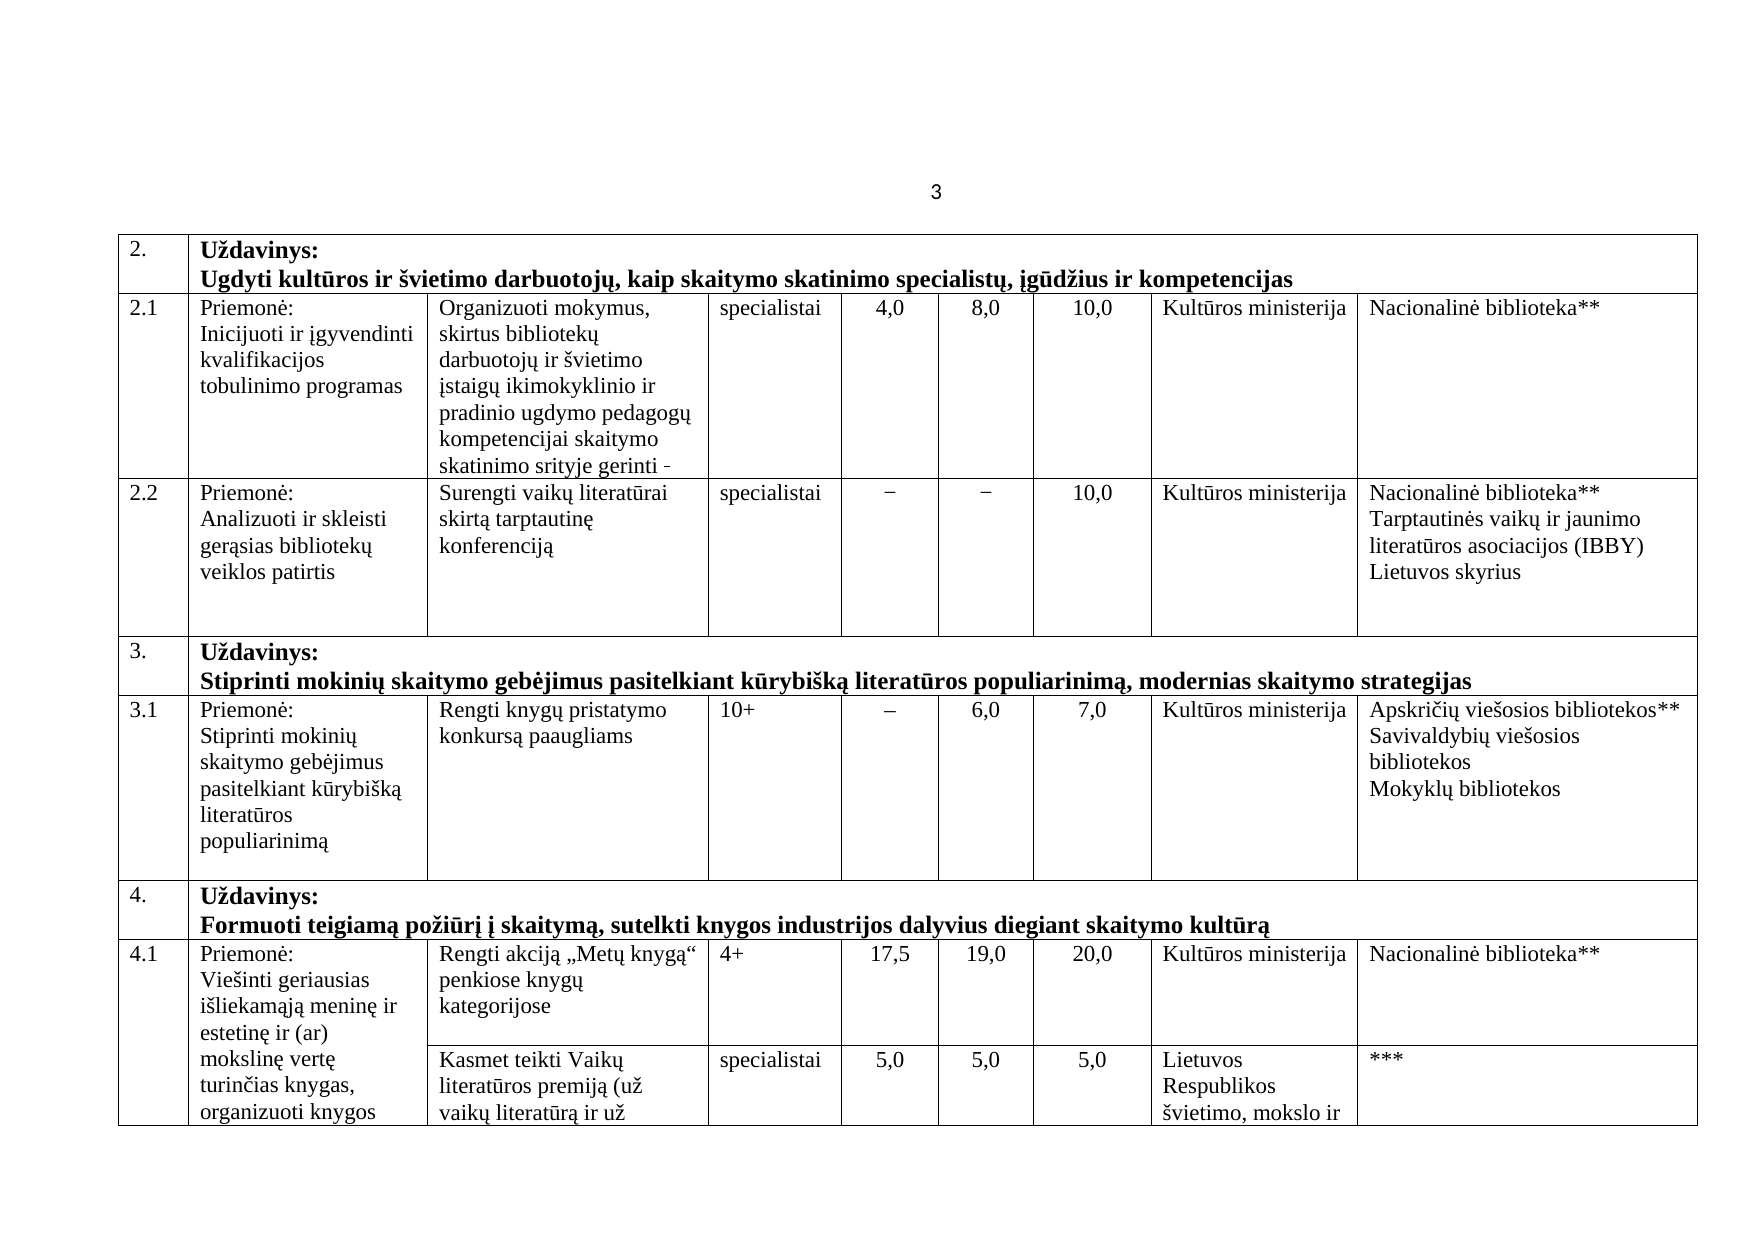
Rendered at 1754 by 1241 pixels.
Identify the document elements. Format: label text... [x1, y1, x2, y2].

table_cell – [842, 696, 938, 880]
table_cell Organizuoti mokymus, skirtus bibliotekų darbuotojų ir švietimo įstaigų ikimokyklinio ir pradinio ugdymo pedagogų kompetencijai skaitymo skatinimo srityje gerinti [428, 294, 708, 478]
table_cell Kultūros ministerija [1152, 479, 1357, 636]
table_cell 7,0 [1034, 696, 1151, 880]
table_cell 2.2 [119, 479, 188, 636]
table_cell 2. [119, 235, 188, 292]
table_cell *** [1358, 1046, 1697, 1125]
table_cell 10,0 [1034, 479, 1151, 636]
table_cell specialistai [709, 1046, 841, 1125]
table_cell Nacionalinė biblioteka** [1358, 294, 1697, 478]
table_cell Priemonė: Inicijuoti ir įgyvendinti kvalifikacijos tobulinimo programas [189, 294, 427, 478]
table_cell 4. [119, 881, 188, 939]
table_cell Kasmet teikti Vaikų literatūros premiją (už vaikų literatūrą ir už [428, 1046, 708, 1125]
table_cell Rengti akciją „Metų knygą“ penkiose knygų kategorijose [428, 940, 708, 1045]
table_cell Nacionalinė biblioteka** [1358, 940, 1697, 1045]
table_cell Kultūros ministerija [1152, 696, 1357, 880]
table_cell − [939, 479, 1033, 636]
table_cell 17,5 [842, 940, 938, 1045]
table_cell 5,0 [1034, 1046, 1151, 1125]
table_cell Uždavinys: Stiprinti mokinių skaitymo gebėjimus pasitelkiant kūrybišką literatūros populiarinimą, modernias skaitymo strategijas [189, 637, 1697, 695]
table_cell Lietuvos Respublikos švietimo, mokslo ir [1152, 1046, 1357, 1125]
table_cell − [842, 479, 938, 636]
table_cell 3.1 [119, 696, 188, 880]
table_cell specialistai [709, 294, 841, 478]
table_cell 4.1 [119, 940, 188, 1125]
table_cell 5,0 [939, 1046, 1033, 1125]
table_cell 19,0 [939, 940, 1033, 1045]
table_cell 5,0 [842, 1046, 938, 1125]
table_cell 3. [119, 637, 188, 695]
table_cell Uždavinys: Formuoti teigiamą požiūrį į skaitymą, sutelkti knygos industrijos dalyvius diegiant skaitymo kultūrą [189, 881, 1697, 939]
table_cell 8,0 [939, 294, 1033, 478]
table_cell Priemonė: Stiprinti mokinių skaitymo gebėjimus pasitelkiant kūrybišką literatūros populiarinimą [189, 696, 427, 880]
table_cell 2.1 [119, 294, 188, 478]
table_cell Kultūros ministerija [1152, 294, 1357, 478]
table_cell specialistai [709, 479, 841, 636]
table_cell Rengti knygų pristatymo konkursą paaugliams [428, 696, 708, 880]
table_cell 10+ [709, 696, 841, 880]
table_cell Kultūros ministerija [1152, 940, 1357, 1045]
table_cell Surengti vaikų literatūrai skirtą tarptautinę konferenciją [428, 479, 708, 636]
table_cell 4,0 [842, 294, 938, 478]
table_cell 6,0 [939, 696, 1033, 880]
table_cell Nacionalinė biblioteka** Tarptautinės vaikų ir jaunimo literatūros asociacijos (IBBY) Lietuvos skyrius [1358, 479, 1697, 636]
table_cell Priemonė: Analizuoti ir skleisti gerąsias bibliotekų veiklos patirtis [189, 479, 427, 636]
table_cell Uždavinys: Ugdyti kultūros ir švietimo darbuotojų, kaip skaitymo skatinimo specialistų, įgūdžius ir kompetencijas [189, 235, 1697, 292]
table_cell 4+ [709, 940, 841, 1045]
table_cell Priemonė: Viešinti geriausias išliekamąją meninę ir estetinę ir (ar) mokslinę vertę turinčias knygas, organizuoti knygos [189, 940, 427, 1125]
table_cell 20,0 [1034, 940, 1151, 1045]
table_cell 10,0 [1034, 294, 1151, 478]
table_cell Apskričių viešosios bibliotekos** Savivaldybių viešosios bibliotekos Mokyklų bibliotekos [1358, 696, 1697, 880]
